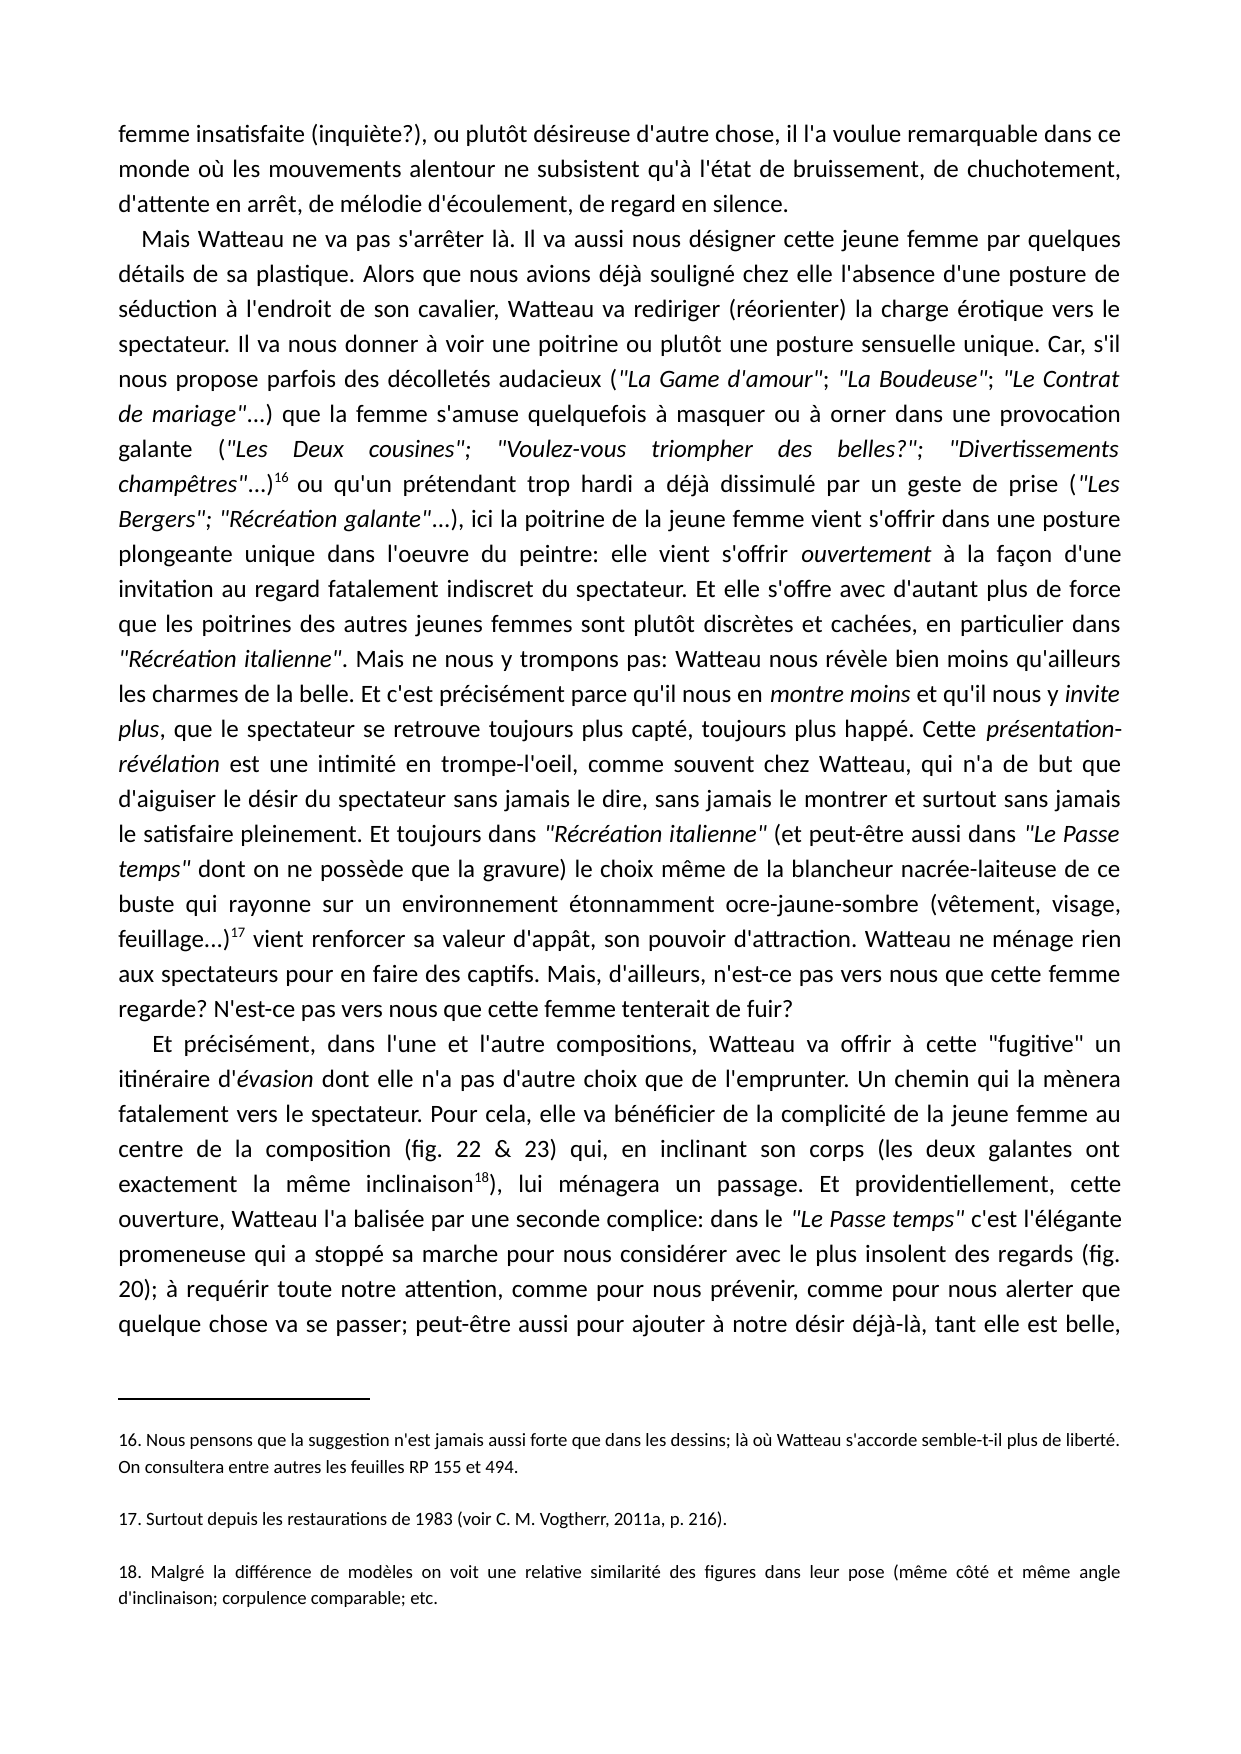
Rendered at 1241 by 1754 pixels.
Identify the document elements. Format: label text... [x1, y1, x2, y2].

text . Surtout depuis les restaurations de 1983 (voir C. M. Vogtherr, 2011a, p. 216). [118, 1507, 1122, 1530]
text . Nous pensons que la suggestion n'est jamais aussi forte que dans les dessins; là où Watteau s'accorde semble-t-il plus de liberté. On consultera entre autres les feuilles RP 155 et 494. [118, 1428, 1122, 1478]
text . Malgré la différence de modèles on voit une relative similarité des figures dans leur pose (même côté et même angle d'inclinaison; corpulence comparable; etc. [118, 1560, 1122, 1609]
text Et précisément, dans l'une et l'autre compositions, Watteau va offrir à cette "fugitive" un itinéraire d'évasion dont elle n'a pas d'autre choix que de l'emprunter. Un chemin qui la mènera fatalement vers le spectateur. Pour cela, elle va bénéficier de la complicité de la jeune femme au centre de la composition (fig. 22 & 23) qui, en inclinant son corps (les deux galantes ont exactement la même inclinaison), lui ménagera un passage. Et providentiellement, cette ouverture, Watteau l'a balisée par une seconde complice: dans le "Le Passe temps" c'est l'élégante promeneuse qui a stoppé sa marche pour nous considérer avec le plus insolent des regards (fig. 20); à requérir toute notre attention, comme pour nous prévenir, comme pour nous alerter que quelque chose va se passer; peut-être aussi pour ajouter à notre désir déjà-là, tant elle est belle, [118, 1028, 1122, 1339]
text Mais Watteau ne va pas s'arrêter là. Il va aussi nous désigner cette jeune femme par quelques détails de sa plastique. Alors que nous avions déjà souligné chez elle l'absence d'une posture de séduction à l'endroit de son cavalier, Watteau va rediriger (réorienter) la charge érotique vers le spectateur. Il va nous donner à voir une poitrine ou plutôt une posture sensuelle unique. Car, s'il nous propose parfois des décolletés audacieux ("La Game d'amour"; "La Boudeuse"; "Le Contrat de mariage"...) que la femme s'amuse quelquefois à masquer ou à orner dans une provocation galante ("Les Deux cousines"; "Voulez-vous triompher des belles?"; "Divertissements champêtres"...) ou qu'un prétendant trop hardi a déjà dissimulé par un geste de prise ("Les Bergers"; "Récréation galante"...), ici la poitrine de la jeune femme vient s'offrir dans une posture plongeante unique dans l'oeuvre du peintre: elle vient s'offrir ouvertement à la façon d'une invitation au regard fatalement indiscret du spectateur. Et elle s'offre avec d'autant plus de force que les poitrines des autres jeunes femmes sont plutôt discrètes et cachées, en particulier dans "Récréation italienne". Mais ne nous y trompons pas: Watteau nous révèle bien moins qu'ailleurs les charmes de la belle. Et c'est précisément parce qu'il nous en montre moins et qu'il nous y invite plus, que le spectateur se retrouve toujours plus capté, toujours plus happé. Cette présentation-révélation est une intimité en trompe-l'oeil, comme souvent chez Watteau, qui n'a de but que d'aiguiser le désir du spectateur sans jamais le dire, sans jamais le montrer et surtout sans jamais le satisfaire pleinement. Et toujours dans "Récréation italienne" (et peut-être aussi dans "Le Passe temps" dont on ne possède que la gravure) le choix même de la blancheur nacrée-laiteuse de ce buste qui rayonne sur un environnement étonnamment ocre-jaune-sombre (vêtement, visage, feuillage...) vient renforcer sa valeur d'appât, son pouvoir d'attraction. Watteau ne ménage rien aux spectateurs pour en faire des captifs. Mais, d'ailleurs, n'est-ce pas vers nous que cette femme regarde? N'est-ce pas vers nous que cette femme tenterait de fuir? [118, 223, 1122, 1024]
text femme insatisfaite (inquiète?), ou plutôt désireuse d'autre chose, il l'a voulue remarquable dans ce monde où les mouvements alentour ne subsistent qu'à l'état de bruissement, de chuchotement, d'attente en arrêt, de mélodie d'écoulement, de regard en silence. [118, 118, 1122, 219]
